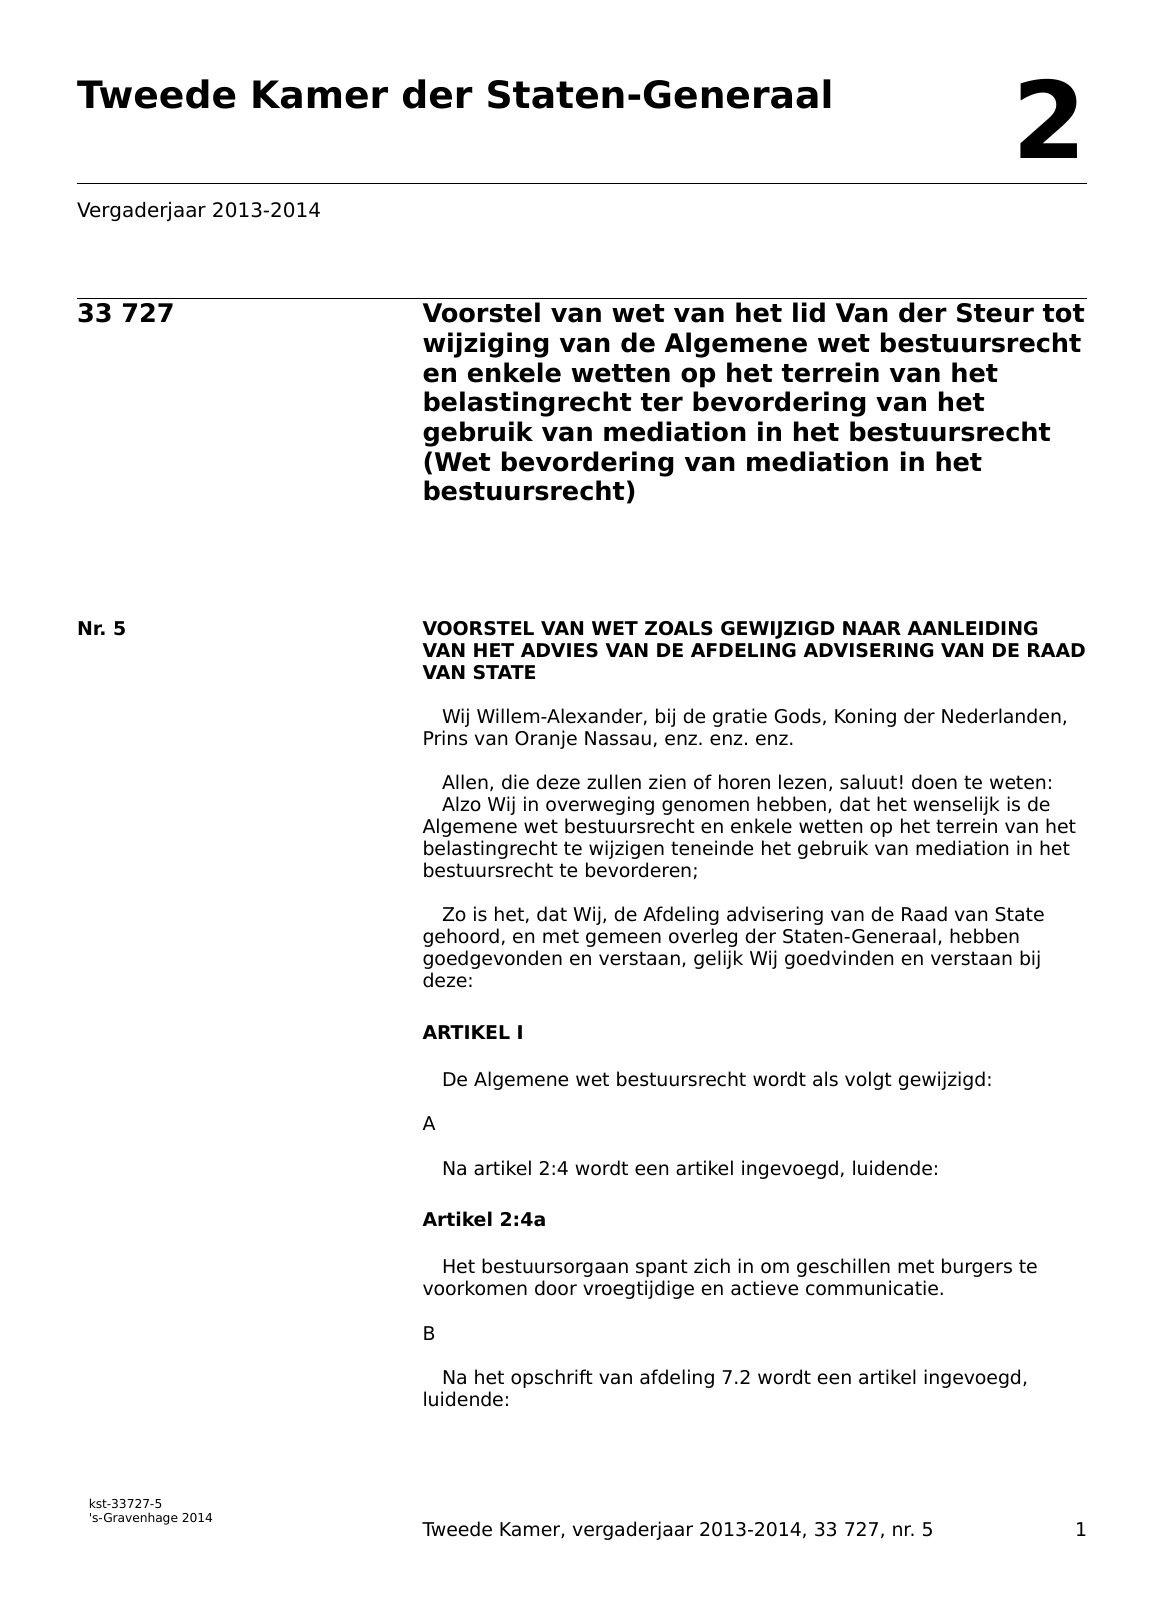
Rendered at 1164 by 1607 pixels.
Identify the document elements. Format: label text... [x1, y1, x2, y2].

table_header Tweede Kamer der Staten-Generaal [77, 59, 886, 183]
text Zo is het, dat Wij, de Afdeling advisering van de Raad van State gehoord, en met gemeen overleg der Staten-Generaal, hebben goedgevonden en verstaan, gelijk Wij goedvinden en verstaan bij deze: [422, 904, 1087, 992]
text 's-Gravenhage 2014 [88, 1511, 323, 1525]
text Allen, die deze zullen zien of horen lezen, saluut! doen te weten: [422, 772, 1087, 794]
text Alzo Wij in overweging genomen hebben, dat het wenselijk is de Algemene wet bestuursrecht en enkele wetten op het terrein van het belastingrecht te wijzigen teneinde het gebruik van mediation in het bestuursrecht te bevorderen; [422, 794, 1087, 882]
text Na artikel 2:4 wordt een artikel ingevoegd, luidende: [422, 1157, 1087, 1179]
subtitle ARTIKEL I [422, 1022, 1087, 1044]
text Na het opschrift van afdeling 7.2 wordt een artikel ingevoegd, luidende: [422, 1367, 1087, 1411]
subtitle 33 727 Voorstel van wet van het lid Van der Steur tot wijziging van de Algemene wet bestuursrecht en enkele wetten op het terrein van het belastingrecht ter bevordering van het gebruik van mediation in het bestuursrecht (Wet bevordering van mediation in het bestuursrecht) [77, 299, 1087, 507]
table_cell Vergaderjaar 2013-2014 [77, 184, 1087, 298]
text Wij Willem-Alexander, bij de gratie Gods, Koning der Nederlanden, Prins van Oranje Nassau, enz. enz. enz. [422, 706, 1087, 750]
table_header 2 [886, 59, 1087, 183]
text Het bestuursorgaan spant zich in om geschillen met burgers te voorkomen door vroegtijdige en actieve communicatie. [422, 1256, 1087, 1300]
text kst-33727-5 [88, 1497, 323, 1511]
text A [422, 1113, 1087, 1135]
subtitle Nr. 5 VOORSTEL VAN WET ZOALS GEWIJZIGD NAAR AANLEIDING VAN HET ADVIES VAN DE AFDELING ADVISERING VAN DE RAAD VAN STATE [77, 618, 1087, 684]
subtitle Artikel 2:4a [422, 1209, 1087, 1231]
text B [422, 1322, 1087, 1344]
text De Algemene wet bestuursrecht wordt als volgt gewijzigd: [422, 1069, 1087, 1091]
